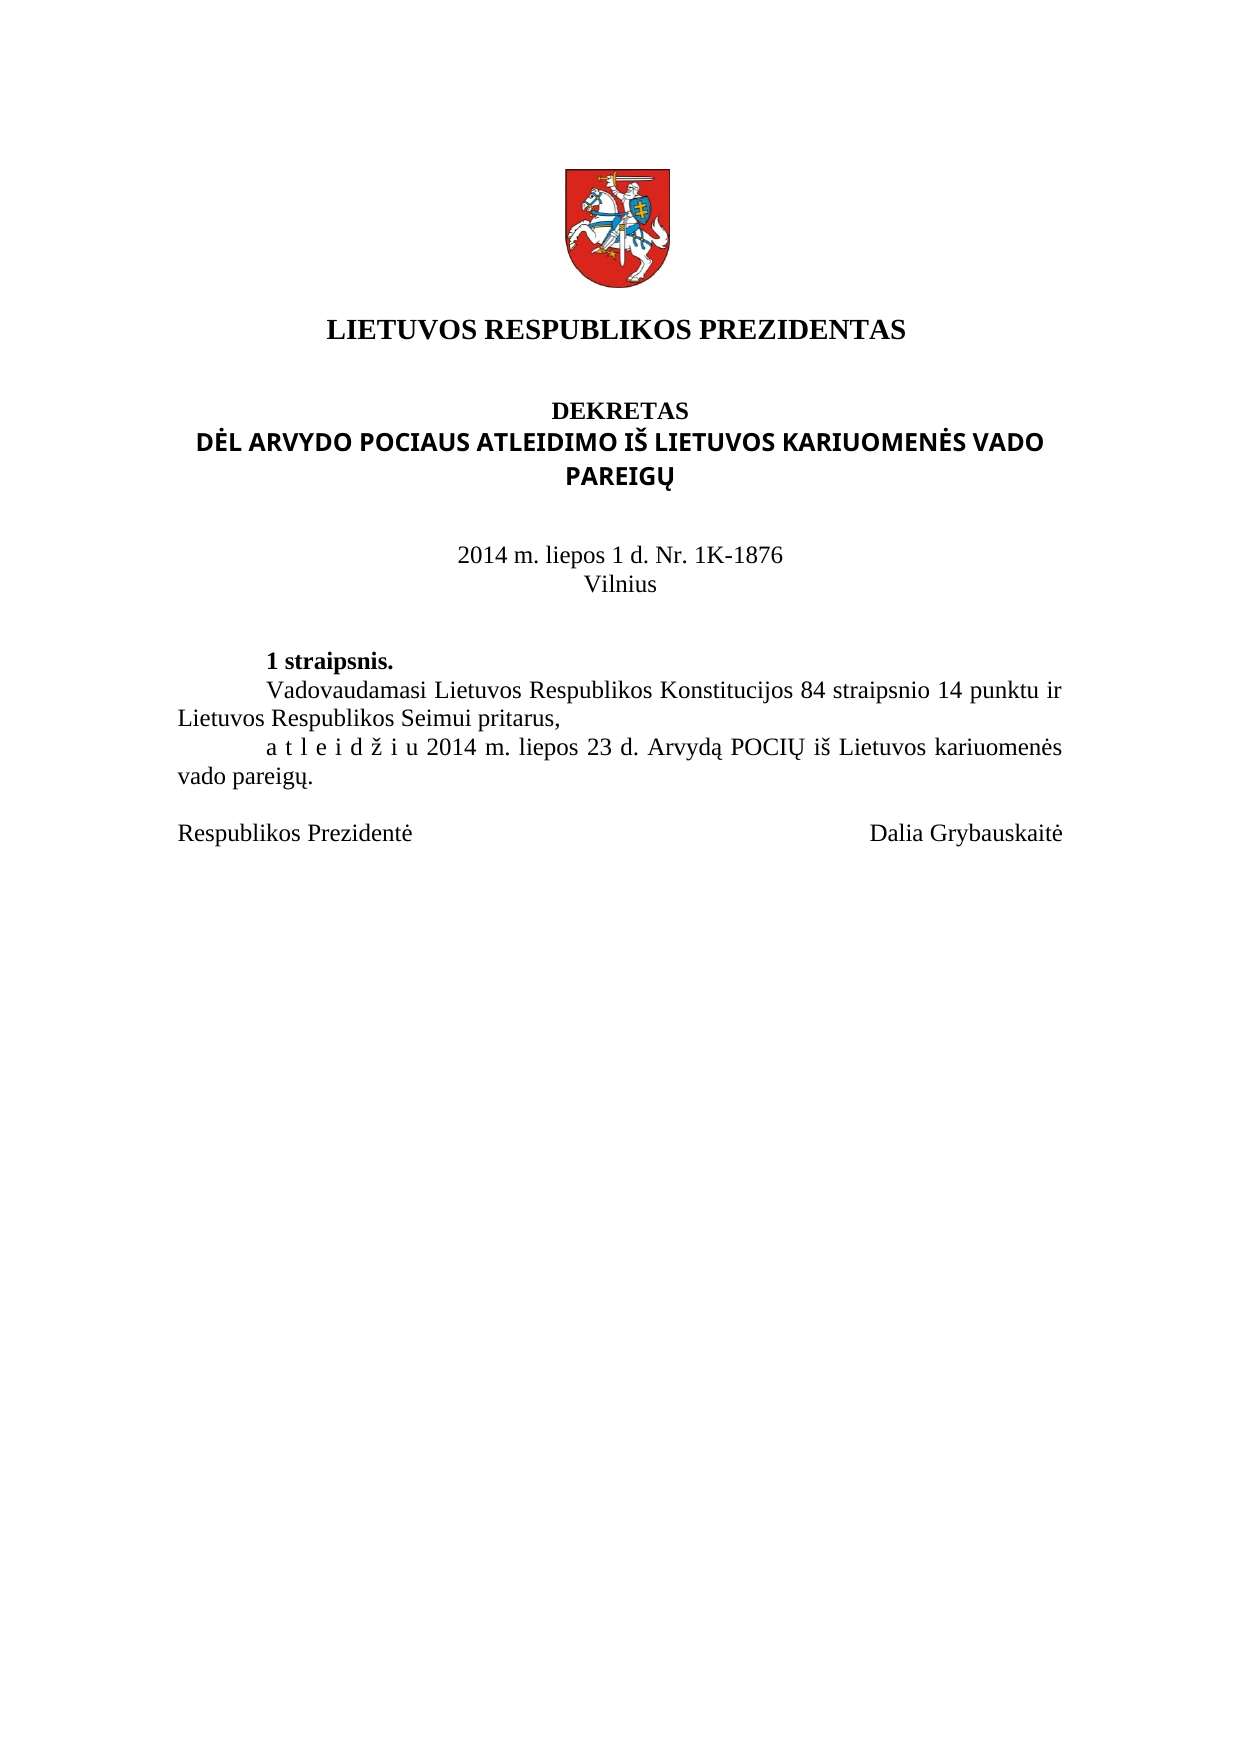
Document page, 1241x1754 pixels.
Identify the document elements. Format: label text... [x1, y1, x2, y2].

text Vilnius [177, 569, 1063, 598]
text 2014 m. liepos 1 d. Nr. 1K-1876 [177, 541, 1063, 569]
text LIETUVOS RESPUBLIKOS PREZIDENTAS [177, 312, 1063, 346]
text Dėl arvydo pociaus atleidimo iš lietuvos kariuomenės vado pareigų [177, 424, 1063, 493]
text a t l e i d ž i u 2014 m. liepos 23 d. Arvydą POCIŲ iš Lietuvos kariuomenės vado pareigų. [177, 732, 1063, 790]
text Vadovaudamasi Lietuvos Respublikos Konstitucijos 84 straipsnio 14 punktu ir Lietuvos Respublikos Seimui pritarus, [177, 675, 1063, 732]
text Respublikos Prezidentė Dalia Grybauskaitė [177, 818, 1063, 847]
text 1 straipsnis. [177, 646, 1063, 675]
text DEKRETAS [177, 396, 1063, 424]
